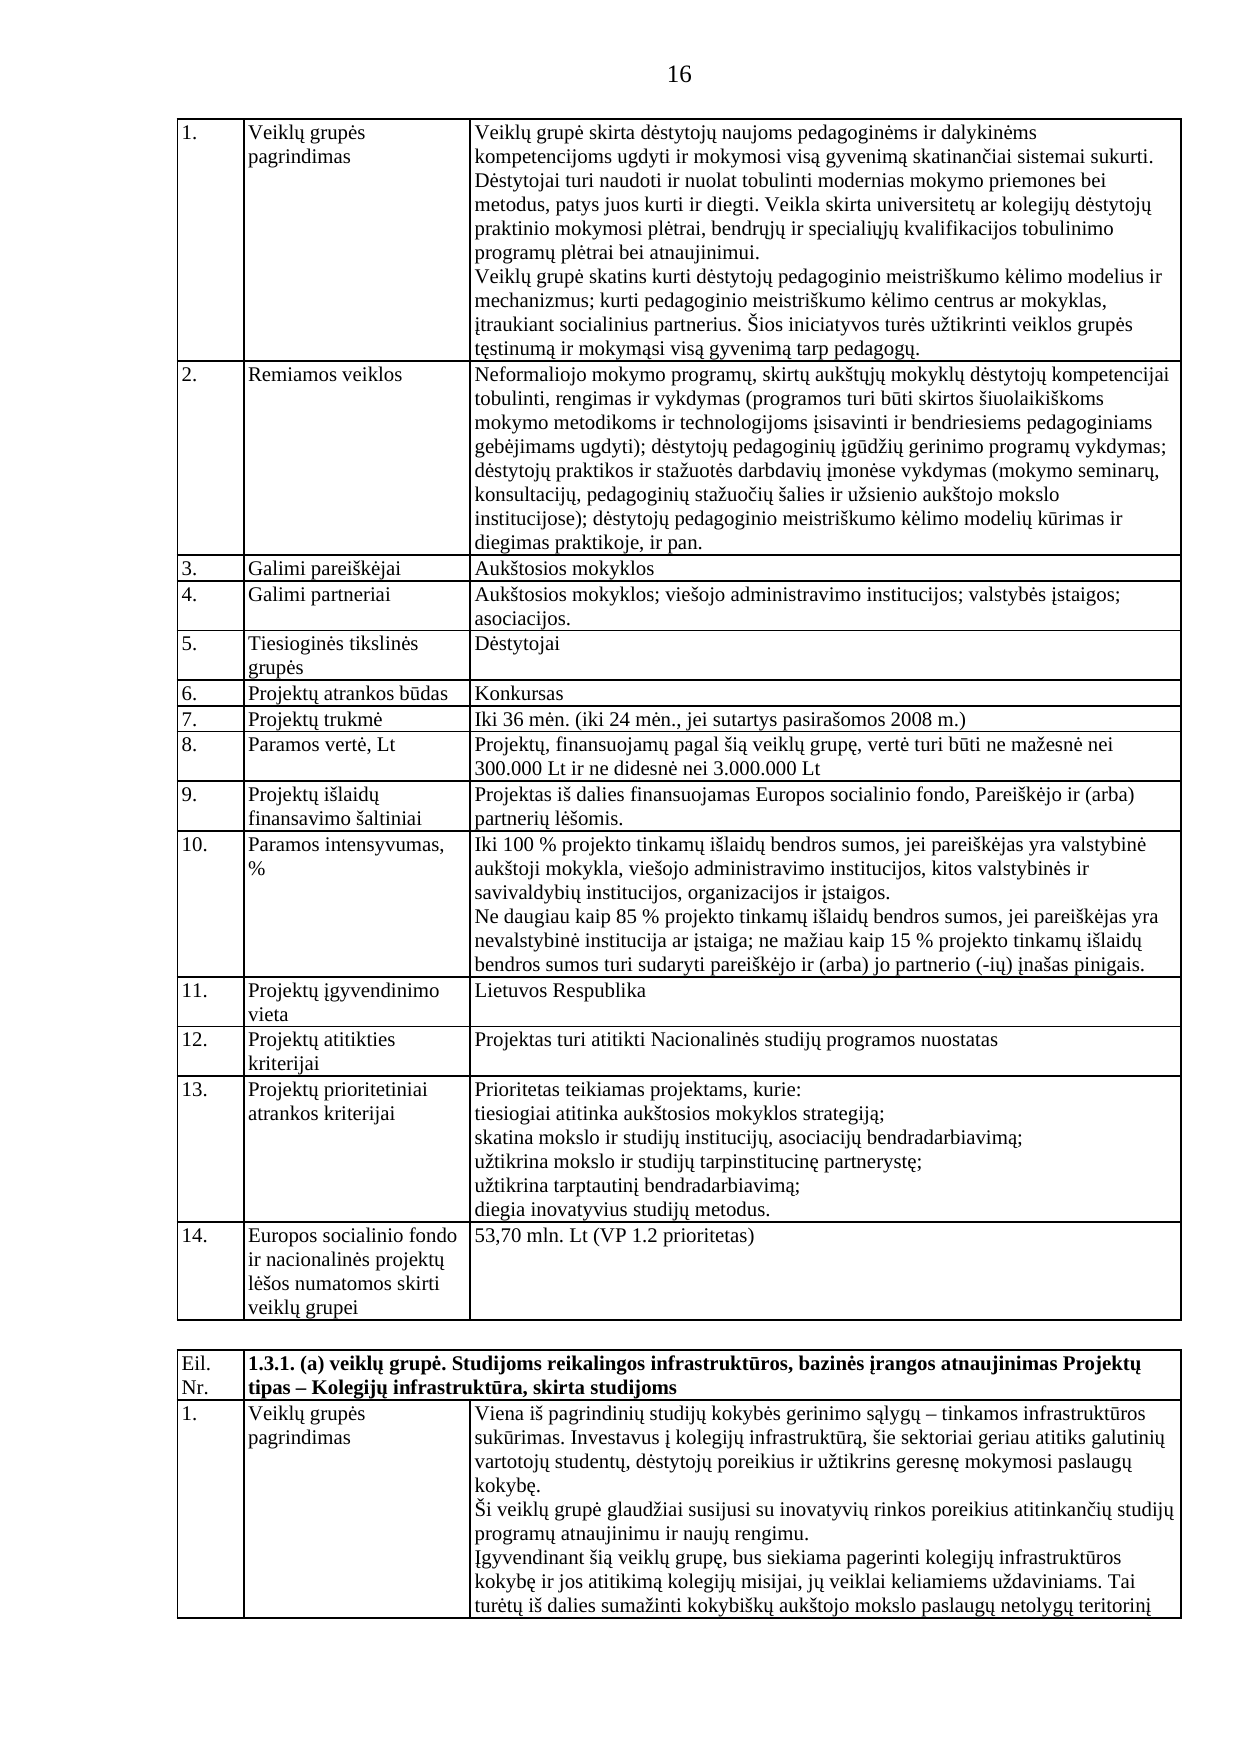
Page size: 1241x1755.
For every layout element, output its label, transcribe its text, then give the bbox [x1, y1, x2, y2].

table_cell 53,70 mln. Lt (VP 1.2 prioritetas) [471, 1223, 1180, 1319]
table_cell 13. [178, 1077, 243, 1221]
table_cell Projektas turi atitikti Nacionalinės studijų programos nuostatas [471, 1027, 1180, 1075]
table_cell Projektų prioritetiniai atrankos kriterijai [245, 1077, 469, 1221]
table_cell 2. [178, 362, 243, 554]
table_cell Veiklų grupės pagrindimas [245, 120, 469, 360]
table_cell 1. [178, 120, 243, 360]
table_cell 9. [178, 782, 243, 830]
table_cell Dėstytojai [471, 631, 1180, 679]
table_cell Veiklų grupės pagrindimas [245, 1401, 469, 1617]
table_cell Lietuvos Respublika [471, 978, 1180, 1026]
table_cell 4. [178, 582, 243, 630]
table_cell 5. [178, 631, 243, 679]
table_cell Galimi partneriai [245, 582, 469, 630]
table_cell 1. [178, 1401, 243, 1617]
table_header Eil. Nr. [239, 1351, 243, 1399]
table_cell Paramos intensyvumas, % [245, 832, 469, 976]
table_cell Remiamos veiklos [245, 362, 469, 554]
table_cell 3. [239, 556, 243, 580]
table_cell 14. [178, 1223, 243, 1319]
table_cell 8. [178, 732, 243, 780]
table_cell 6. [239, 681, 243, 705]
table_cell 11. [178, 978, 243, 1026]
table_cell Paramos vertė, Lt [245, 732, 469, 780]
table_cell 12. [178, 1027, 243, 1075]
table_cell 10. [178, 832, 243, 976]
table_cell 7. [239, 707, 243, 731]
